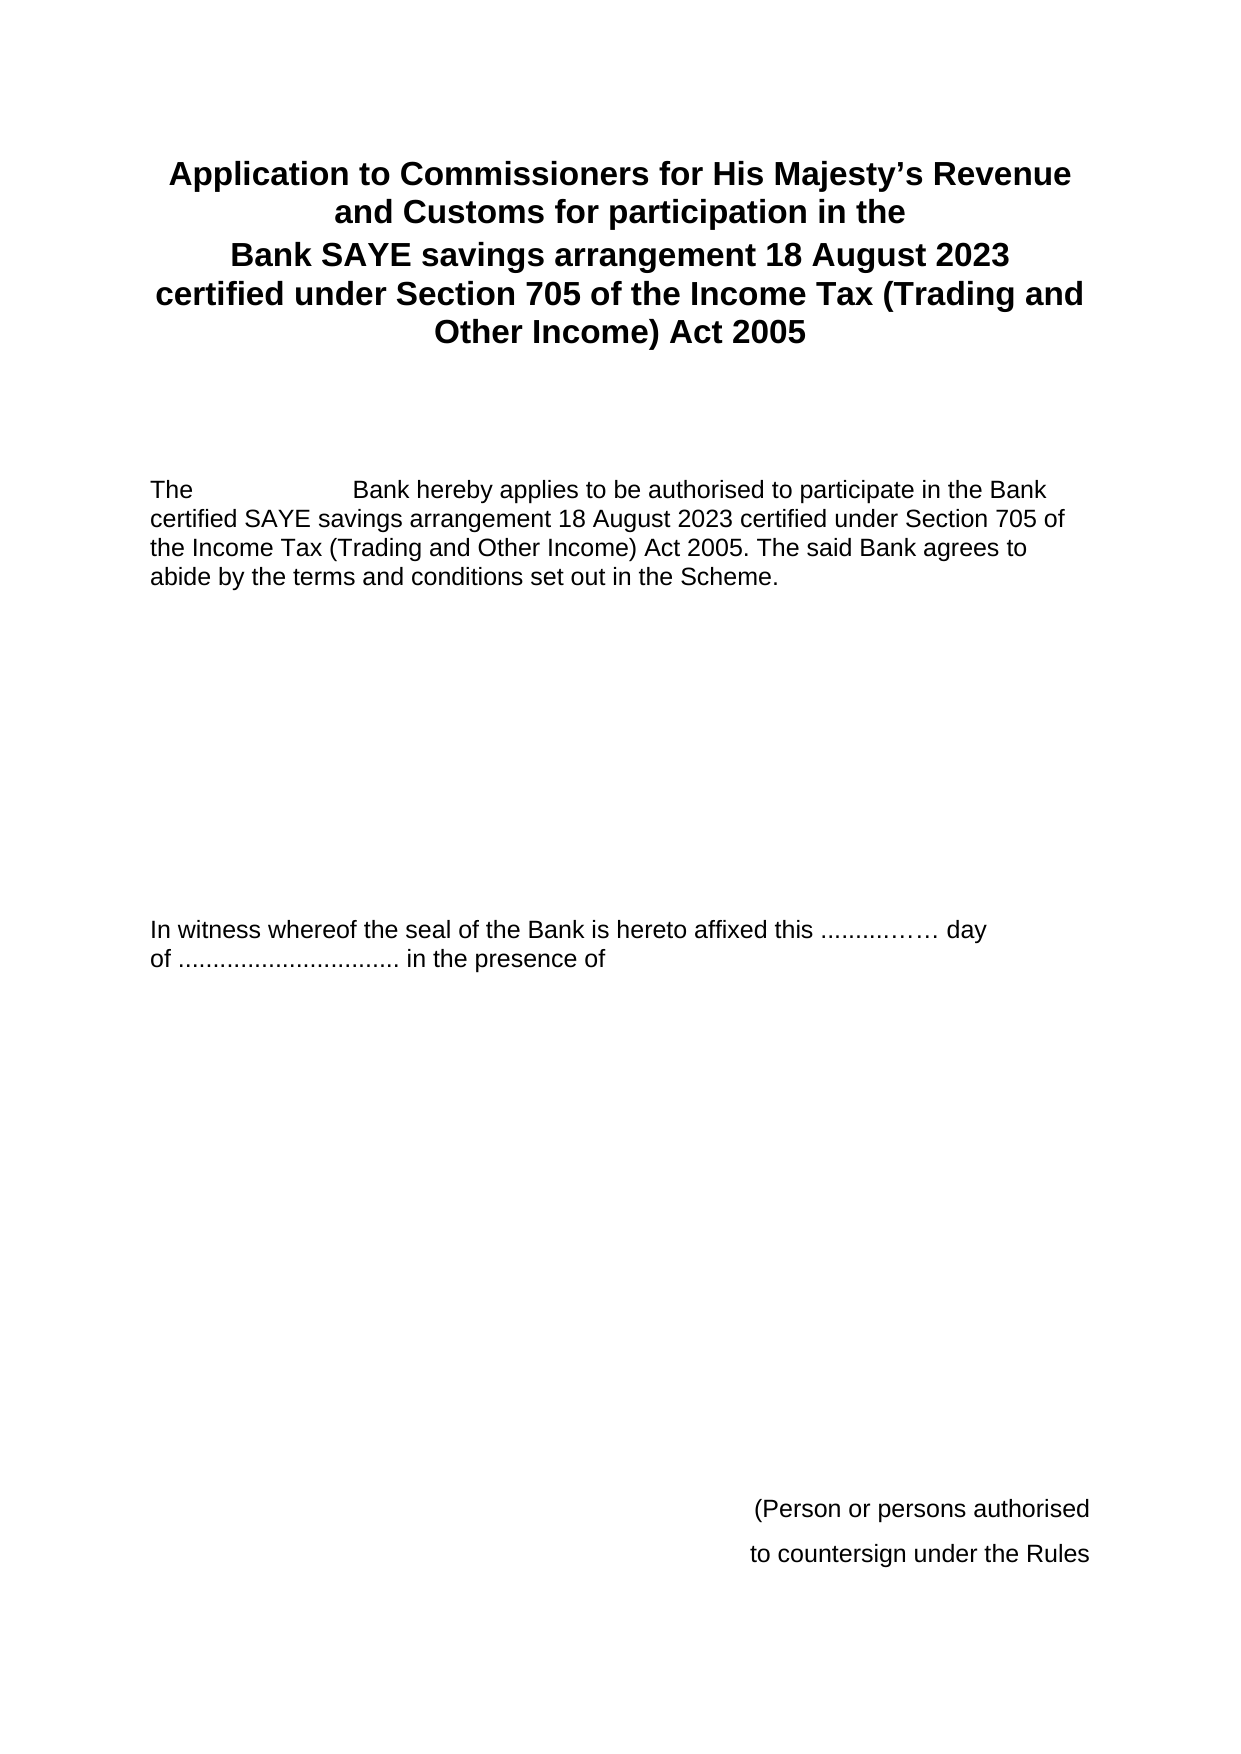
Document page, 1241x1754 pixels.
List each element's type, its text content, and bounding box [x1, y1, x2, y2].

subtitle certified under Section 705 of the Income Tax (Trading and Other Income) Act 2005 [150, 274, 1090, 351]
text (Person or persons authorised [150, 1494, 1090, 1523]
subtitle Application to Commissioners for His Majesty’s Revenue and Customs for participation in the [150, 154, 1090, 231]
subtitle Bank SAYE savings arrangement 18 August 2023 [150, 235, 1090, 274]
text The Bank hereby applies to be authorised to participate in the Bank certified SAYE savings arrangement 18 August 2023 certified under Section 705 of the Income Tax (Trading and Other Income) Act 2005. The said Bank agrees to abide by the terms and conditions set out in the Scheme. [150, 476, 1090, 591]
text In witness whereof the seal of the Bank is hereto affixed this ..........…… day of ................................ in the presence of [150, 916, 1090, 973]
text to countersign under the Rules [150, 1539, 1090, 1568]
